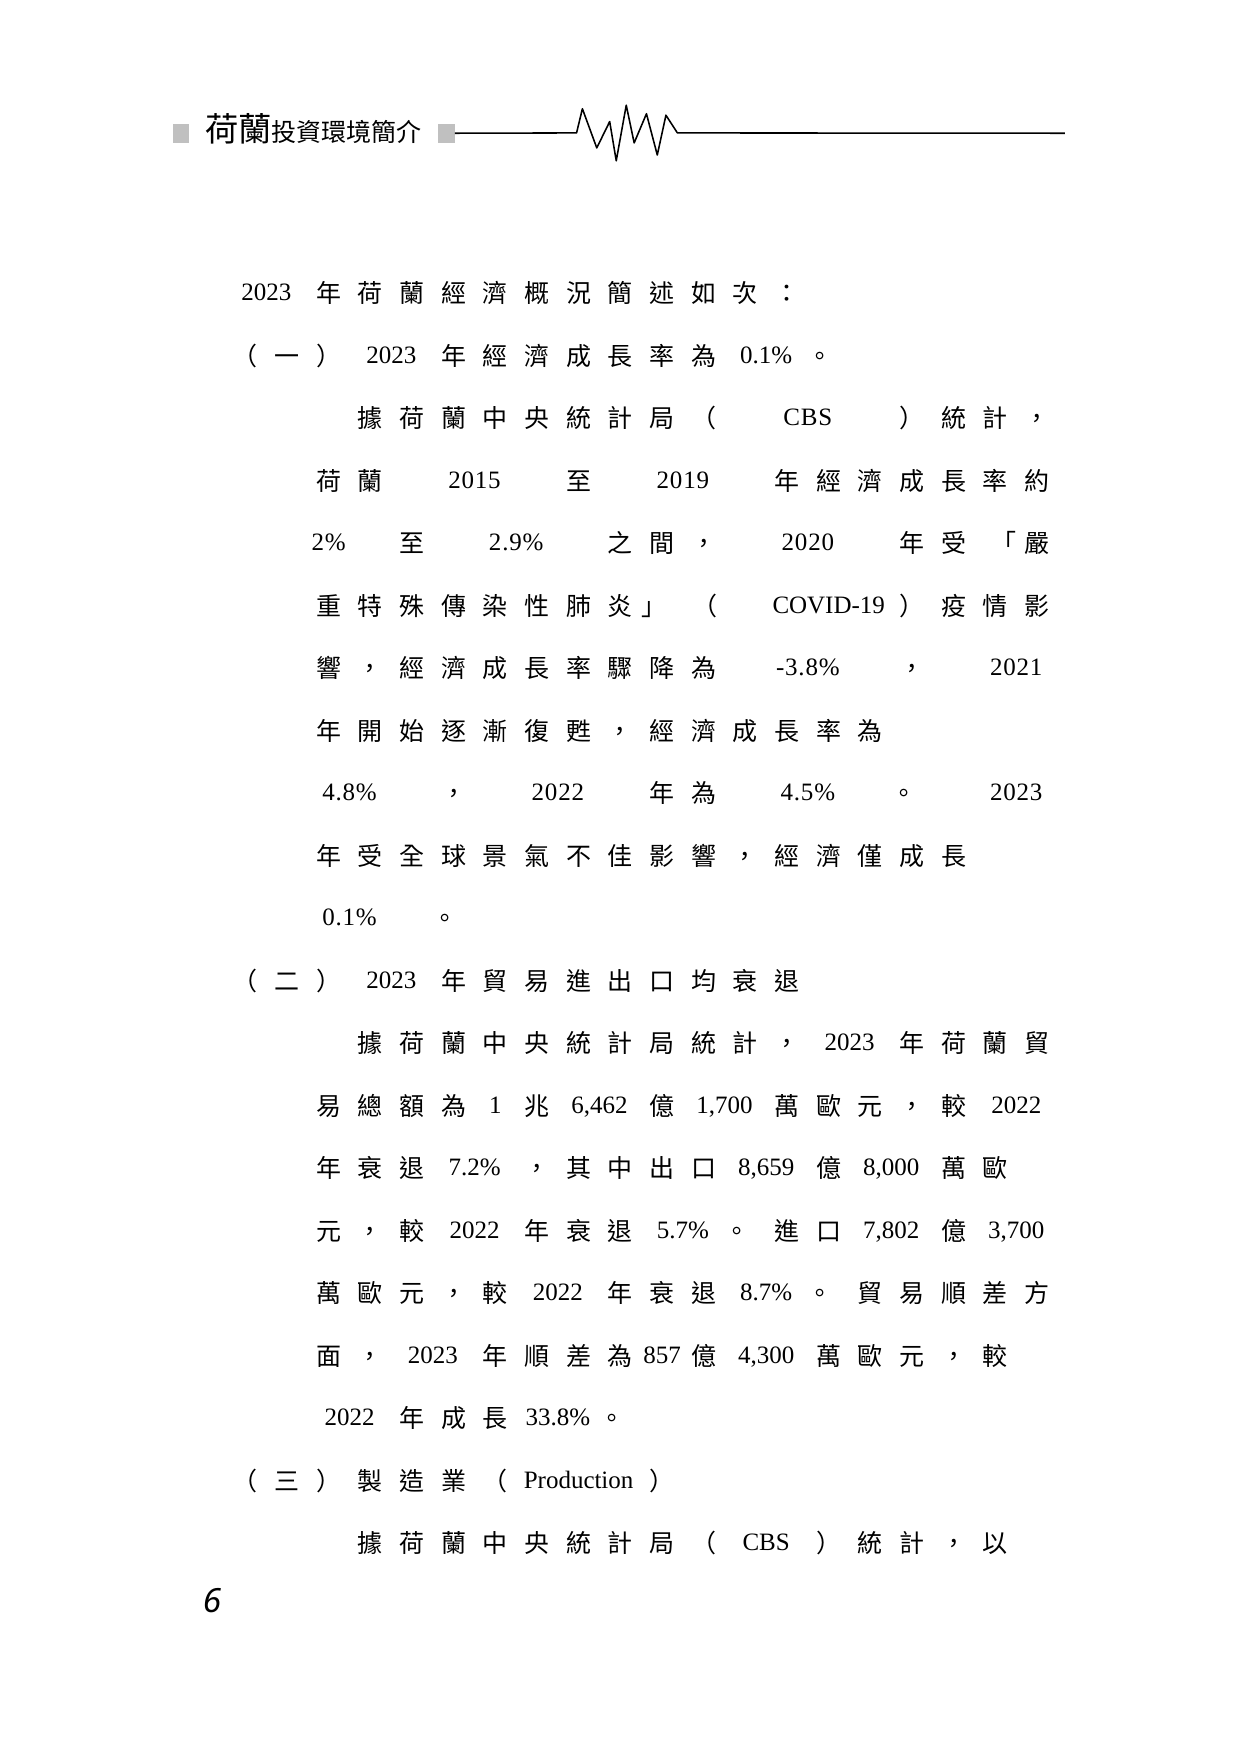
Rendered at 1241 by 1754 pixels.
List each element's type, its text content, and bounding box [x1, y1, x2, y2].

text 據荷蘭中央統計局（CBS）統計，荷蘭2015至2019年經濟成長率約2%至2.9%之間，2020年受「嚴重特殊傳染性肺炎」（COVID-19）疫情影響，經濟成長率驟降為-3.8%，2021年開始逐漸復甦，經濟成長率為4.8%，2022年為4.5%。2023年受全球景氣不佳影響，經濟僅成長0.1%。 [281, 375, 1058, 938]
text （二）2023年貿易進出口均衰退 [207, 938, 1058, 1000]
text 2023年荷蘭經濟概況簡述如次： [207, 250, 1058, 313]
text （一）2023年經濟成長率為0.1%。 [207, 313, 1058, 375]
text （三）製造業（Production） [207, 1438, 1058, 1500]
text 據荷蘭中央統計局（CBS）統計，以 [281, 1500, 1058, 1563]
text 據荷蘭中央統計局統計，2023年荷蘭貿易總額為1兆6,462億1,700萬歐元，較2022年衰退7.2%，其中出口8,659億8,000萬歐元，較2022年衰退5.7%。進口7,802億3,700萬歐元，較2022年衰退8.7%。貿易順差方面，2023年順差為857億4,300萬歐元，較2022年成長33.8%。 [281, 1000, 1058, 1438]
